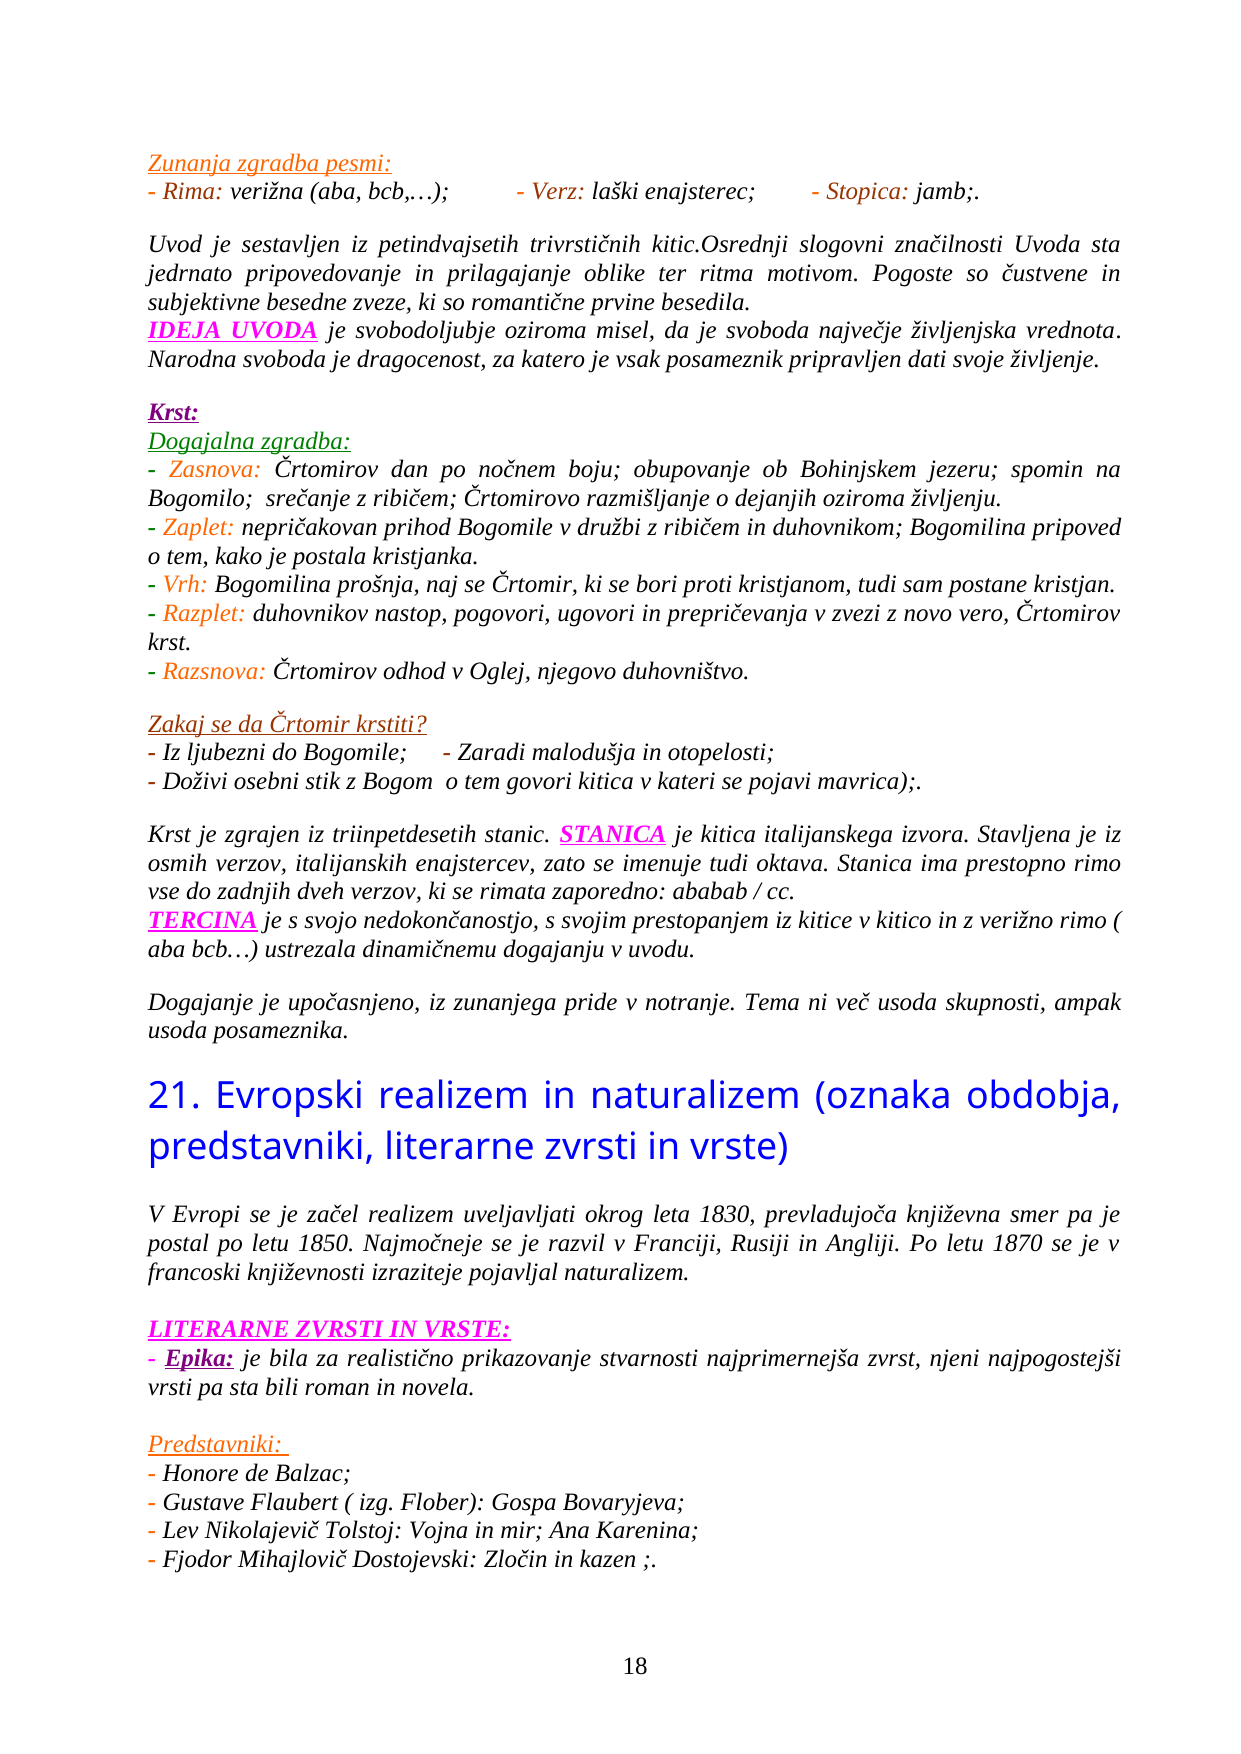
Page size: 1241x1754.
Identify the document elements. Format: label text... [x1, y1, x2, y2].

text - Zaplet: nepričakovan prihod Bogomile v družbi z ribičem in duhovnikom; Bogomilina pripoved o tem, kako je postala kristjanka. [148, 512, 1122, 569]
text Tercina je s svojo nedokončanostjo, s svojim prestopanjem iz kitice v kitico in z verižno rimo ( aba bcb…) ustrezala dinamičnemu dogajanju v uvodu. [148, 905, 1122, 963]
text Uvod je sestavljen iz petindvajsetih trivrstičnih kitic.Osrednji slogovni značilnosti Uvoda sta jedrnato pripovedovanje in prilagajanje oblike ter ritma motivom. Pogoste so čustvene in subjektivne besedne zveze, ki so romantične prvine besedila. [148, 229, 1122, 316]
text - Iz ljubezni do Bogomile; - Zaradi malodušja in otopelosti; [148, 737, 1122, 766]
text - Razplet: duhovnikov nastop, pogovori, ugovori in prepričevanja v zvezi z novo vero, Črtomirov krst. [148, 598, 1122, 656]
text Zakaj se da Črtomir krstiti? [148, 709, 1122, 737]
text - Gustave Flaubert ( izg. Flober): Gospa Bovaryjeva; [148, 1487, 1122, 1515]
text - Honore de Balzac; [148, 1458, 1122, 1487]
text - Epika: je bila za realistično prikazovanje stvarnosti najprimernejša zvrst, njeni najpogostejši vrsti pa sta bili roman in novela. [148, 1343, 1122, 1400]
text Zunanja zgradba pesmi: [148, 148, 1122, 176]
text - Rima: verižna (aba, bcb,…); - Verz: laški enajsterec; - Stopica: jamb;. [148, 176, 1122, 205]
text 21. Evropski realizem in naturalizem (oznaka obdobja, predstavniki, literarne zvrsti in vrste) [148, 1068, 1122, 1170]
text Dogajanje je upočasnjeno, iz zunanjega pride v notranje. Tema ni več usoda skupnosti, ampak usoda posameznika. [148, 987, 1122, 1044]
text Dogajalna zgradba: [148, 426, 1122, 454]
text Predstavniki: [148, 1429, 1122, 1458]
text - Doživi osebni stik z Bogom o tem govori kitica v kateri se pojavi mavrica);. [148, 766, 1122, 795]
text - Fjodor Mihajlovič Dostojevski: Zločin in kazen ;. [148, 1544, 1122, 1573]
text Krst: [148, 397, 1122, 426]
text Ideja Uvoda je svobodoljubje oziroma misel, da je svoboda največje življenjska vrednota. Narodna svoboda je dragocenost, za katero je vsak posameznik pripravljen dati svoje življenje. [148, 316, 1122, 373]
text V Evropi se je začel realizem uveljavljati okrog leta 1830, prevladujoča književna smer pa je postal po letu 1850. Najmočneje se je razvil v Franciji, Rusiji in Angliji. Po letu 1870 se je v francoski književnosti izraziteje pojavljal naturalizem. [148, 1199, 1122, 1285]
text Krst je zgrajen iz triinpetdesetih stanic. Stanica je kitica italijanskega izvora. Stavljena je iz osmih verzov, italijanskih enajstercev, zato se imenuje tudi oktava. Stanica ima prestopno rimo vse do zadnjih dveh verzov, ki se rimata zaporedno: ababab / cc. [148, 819, 1122, 905]
text - Razsnova: Črtomirov odhod v Oglej, njegovo duhovništvo. [148, 656, 1122, 684]
text - Lev Nikolajevič Tolstoj: Vojna in mir; Ana Karenina; [148, 1515, 1122, 1544]
text Literarne zvrsti in vrste: [148, 1314, 1122, 1343]
text - Zasnova: Črtomirov dan po nočnem boju; obupovanje ob Bohinjskem jezeru; spomin na Bogomilo; srečanje z ribičem; Črtomirovo razmišljanje o dejanjih oziroma življenju. [148, 454, 1122, 512]
text - Vrh: Bogomilina prošnja, naj se Črtomir, ki se bori proti kristjanom, tudi sam postane kristjan. [148, 569, 1122, 598]
